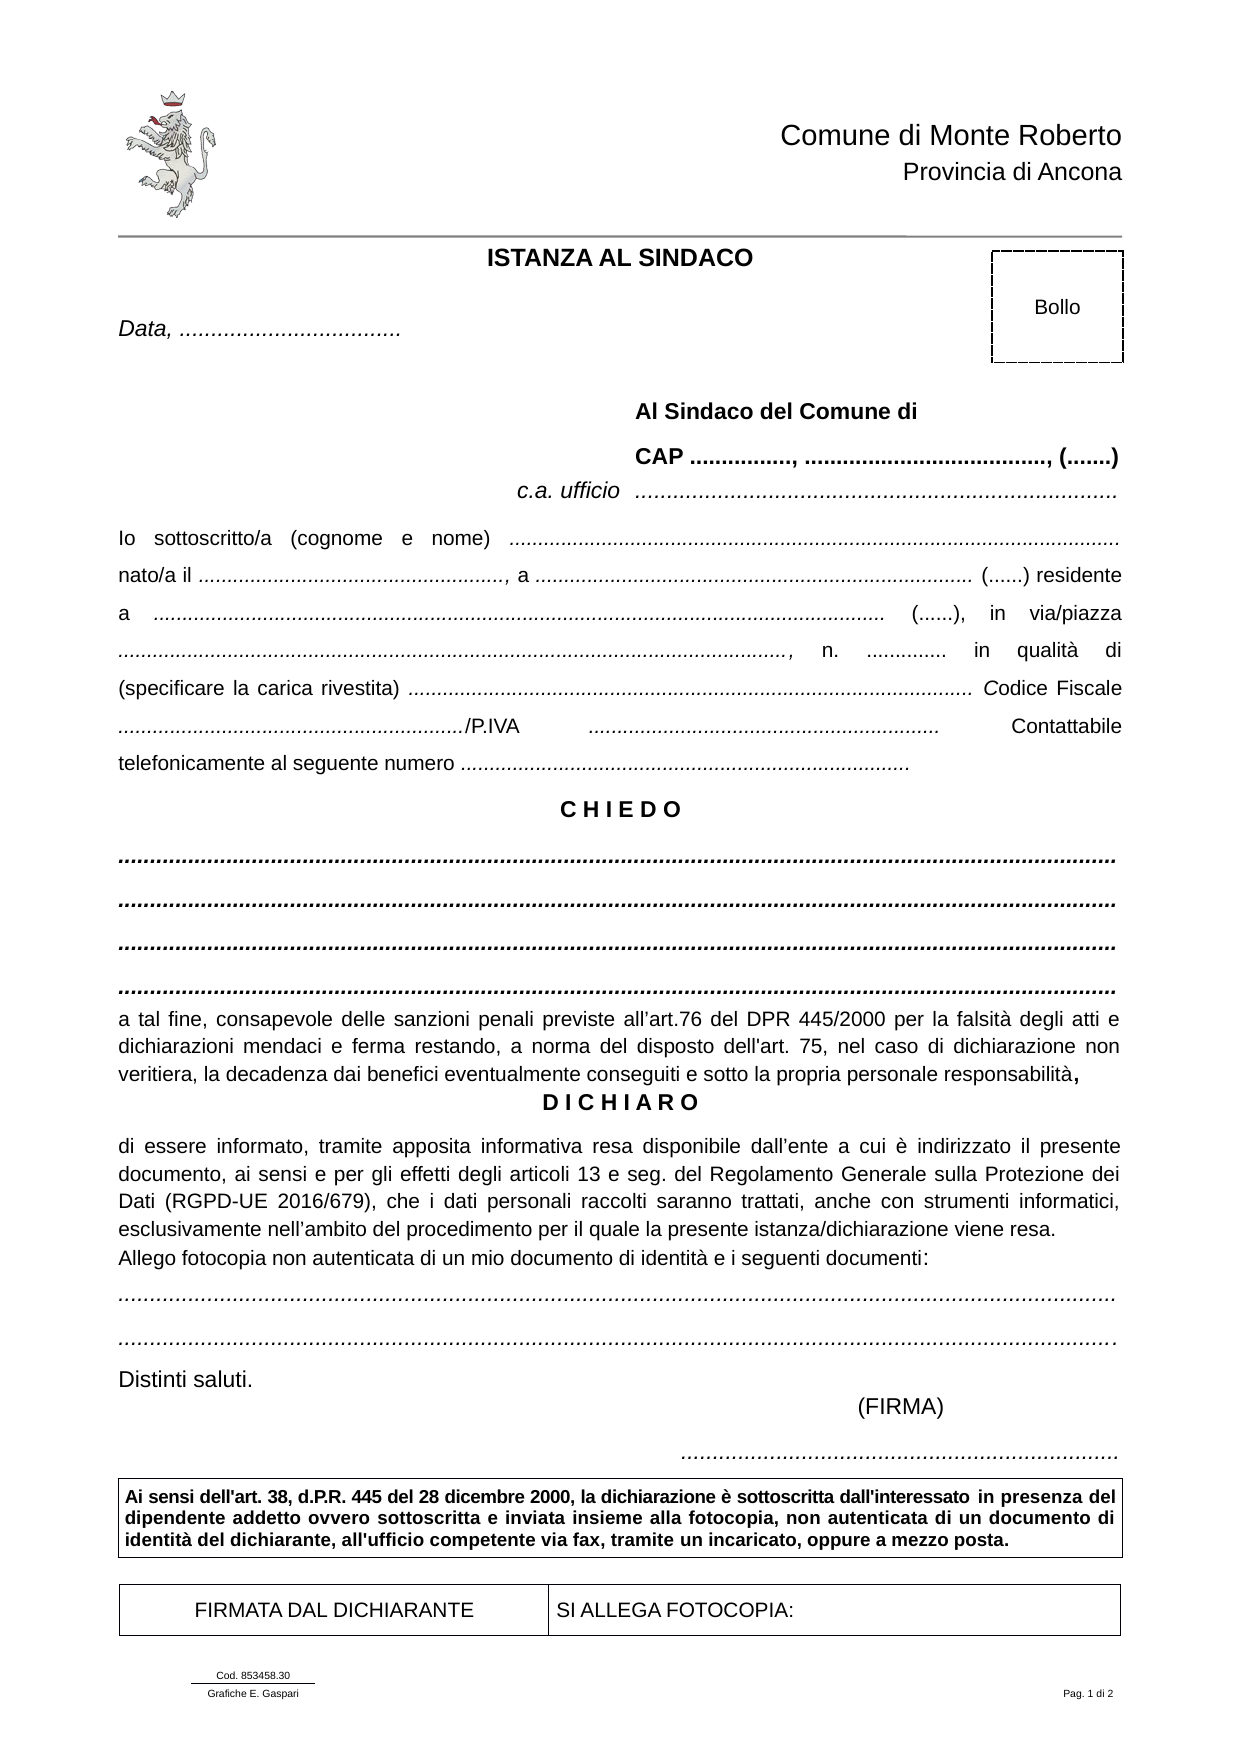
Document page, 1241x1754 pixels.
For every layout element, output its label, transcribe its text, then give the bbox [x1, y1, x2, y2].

picture [122, 87, 224, 219]
text di essere informato, tramite apposita informativa resa disponibile dall’ente a cui è indirizzato il presente documento, ai sensi e per gli effetti degli articoli 13 e seg. del Regolamento Generale sulla Protezione dei Dati (RGPD-UE 2016/679), che i dati personali raccolti saranno trattati, anche con strumenti informatici, esclusivamente nell’ambito del procedimento per il quale la presente istanza/dichiarazione viene resa. [118, 1134, 1122, 1241]
text Allego fotocopia non autenticata di un mio documento di identità e i seguenti documenti: [118, 1244, 1122, 1270]
text c.a. ufficio ............................................................................ [517, 472, 1122, 506]
text Provincia di Ancona [224, 157, 1122, 185]
text (FIRMA) [679, 1393, 1122, 1419]
table_header SI ALLEGA FOTOCOPIA: [549, 1585, 1120, 1635]
text Io sottoscritto/a (cognome e nome) .......................................................................................................... nato/a il ....................................................., a ............................................................................ (......) residente a ............................................................................................................................... (......), in via/piazza ...................................................................................................................., n. .............. in qualità di (specificare la carica rivestita) .................................................................................................. Codice Fiscale ............................................................/P.IVA ............................................................. Contattabile telefonicamente al seguente numero .............................................................................. [118, 518, 1122, 778]
subtitle ............................................................................................................................................................. ............................................................................................................................................................. ............................................................................................................................................................. ............................................................................................................................................................. a tal fine, consapevole delle sanzioni penali previste all’art.76 del DPR 445/2000 per la falsità degli atti e dichiarazioni mendaci e ferma restando, a norma del disposto dell'art. 75, nel caso di dichiarazione non veritiera, la decadenza dai benefici eventualmente conseguiti e sotto la propria personale responsabilità, [118, 832, 1122, 1085]
subtitle D I C H I A R O [118, 1089, 1122, 1115]
text Data, ................................... [118, 310, 991, 344]
text ..................................................................... [679, 1432, 1122, 1466]
subtitle ISTANZA AL SINDACO [118, 243, 1122, 272]
subtitle C H I E D O [118, 796, 1122, 822]
text Al Sindaco del Comune di [635, 398, 1122, 424]
table_header Ai sensi dell'art. 38, d.P.R. 445 del 28 dicembre 2000, la dichiarazione è sottoscritta dall'interessato in presenza del dipendente addetto ovvero sottoscritta e inviata insieme alla fotocopia, non autenticata di un documento di identità del dichiarante, all'ufficio competente via fax, tramite un incaricato, oppure a mezzo posta. [119, 1479, 1122, 1557]
table_header FIRMATA DAL DICHIARANTE [120, 1585, 548, 1635]
text Comune di Monte Roberto [224, 118, 1122, 152]
text ............................................................................................................................................................. ............................................................................................................................................................. [118, 1274, 1122, 1353]
text Distinti saluti. [118, 1366, 1122, 1393]
text CAP ................, ......................................, (.......) [635, 438, 1122, 472]
